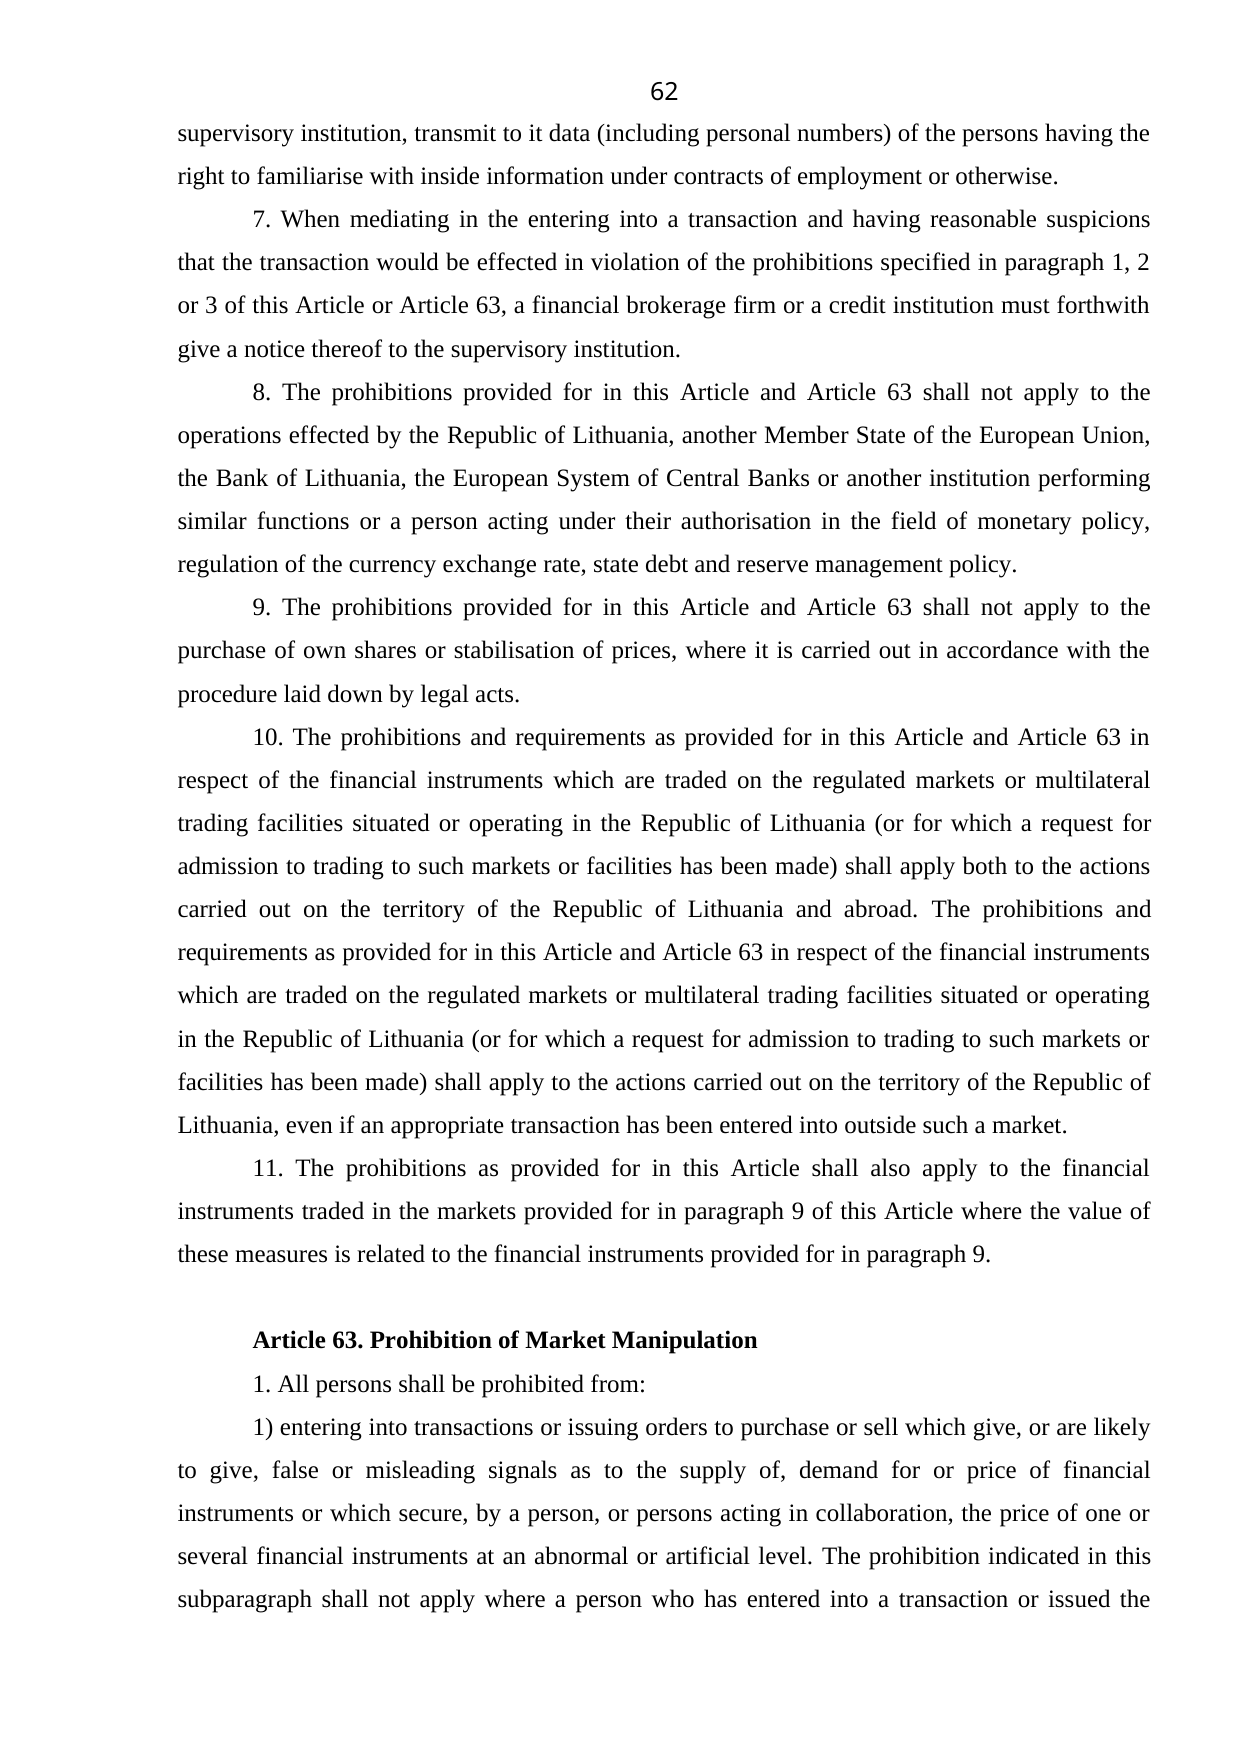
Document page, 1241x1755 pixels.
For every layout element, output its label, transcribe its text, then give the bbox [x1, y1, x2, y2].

text 7. When mediating in the entering into a transaction and having reasonable suspicions that the transaction would be effected in violation of the prohibitions specified in paragraph 1, 2 or 3 of this Article or Article 63, a financial brokerage firm or a credit institution must forthwith give a notice thereof to the supervisory institution. [177, 204, 1152, 362]
text Article 63. Prohibition of Market Manipulation [177, 1326, 1152, 1354]
text 8. The prohibitions provided for in this Article and Article 63 shall not apply to the operations effected by the Republic of Lithuania, another Member State of the European Union, the Bank of Lithuania, the European System of Central Banks or another institution performing similar functions or a person acting under their authorisation in the field of monetary policy, regulation of the currency exchange rate, state debt and reserve management policy. [177, 377, 1152, 578]
text 1) entering into transactions or issuing orders to purchase or sell which give, or are likely to give, false or misleading signals as to the supply of, demand for or price of financial instruments or which secure, by a person, or persons acting in collaboration, the price of one or several financial instruments at an abnormal or artificial level. The prohibition indicated in this subparagraph shall not apply where a person who has entered into a transaction or issued the [177, 1412, 1152, 1613]
text 10. The prohibitions and requirements as provided for in this Article and Article 63 in respect of the financial instruments which are traded on the regulated markets or multilateral trading facilities situated or operating in the Republic of Lithuania (or for which a request for admission to trading to such markets or facilities has been made) shall apply both to the actions carried out on the territory of the Republic of Lithuania and abroad. The prohibitions and requirements as provided for in this Article and Article 63 in respect of the financial instruments which are traded on the regulated markets or multilateral trading facilities situated or operating in the Republic of Lithuania (or for which a request for admission to trading to such markets or facilities has been made) shall apply to the actions carried out on the territory of the Republic of Lithuania, even if an appropriate transaction has been entered into outside such a market. [177, 722, 1152, 1139]
text supervisory institution, transmit to it data (including personal numbers) of the persons having the right to familiarise with inside information under contracts of employment or otherwise. [177, 118, 1152, 190]
text 11. The prohibitions as provided for in this Article shall also apply to the financial instruments traded in the markets provided for in paragraph 9 of this Article where the value of these measures is related to the financial instruments provided for in paragraph 9. [177, 1153, 1152, 1268]
text 1. All persons shall be prohibited from: [177, 1369, 1152, 1397]
text 9. The prohibitions provided for in this Article and Article 63 shall not apply to the purchase of own shares or stabilisation of prices, where it is carried out in accordance with the procedure laid down by legal acts. [177, 592, 1152, 707]
